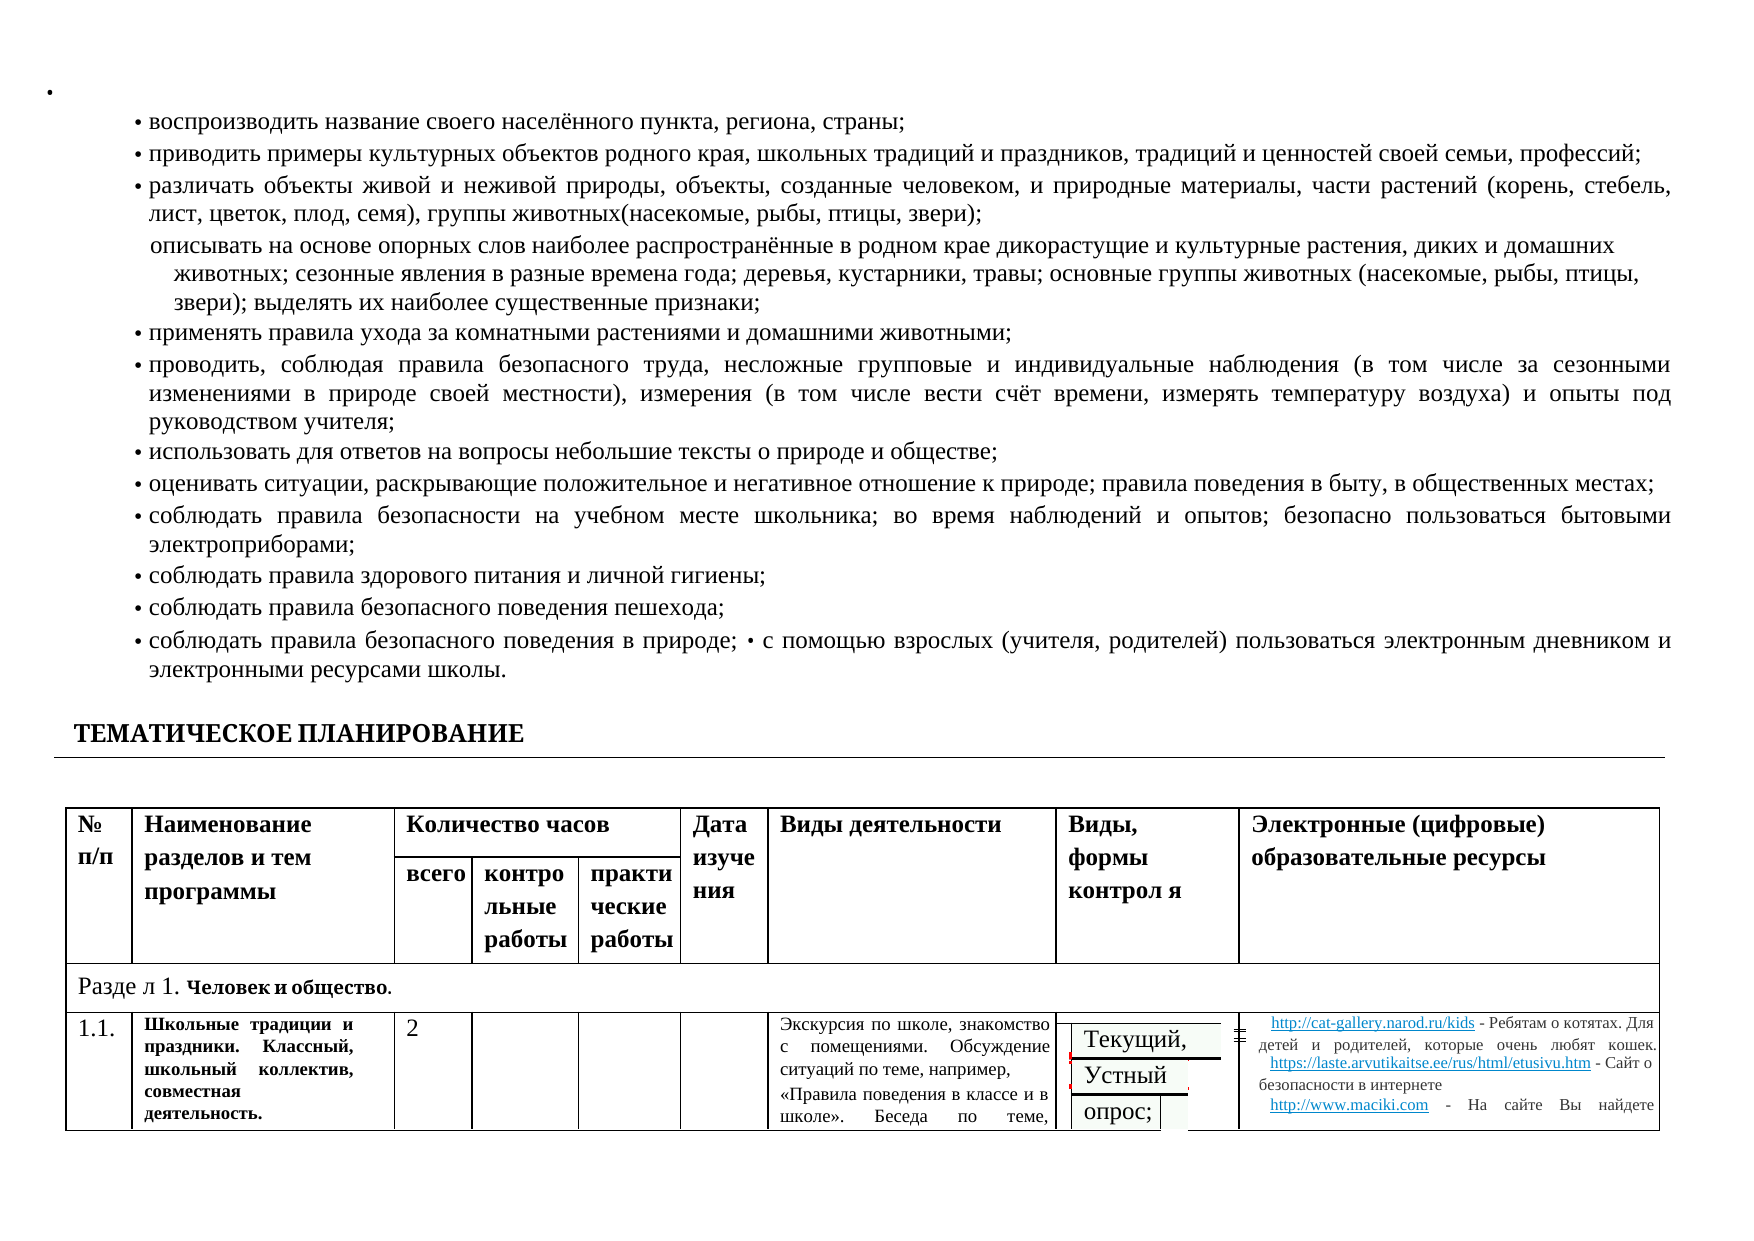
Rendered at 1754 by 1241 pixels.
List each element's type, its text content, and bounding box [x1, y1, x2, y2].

table_header Наименование разделов и тем программы [133, 809, 394, 963]
picture [1578, 1060, 1583, 1068]
list применять правила ухода за комнатными растениями и домашними животными; [134, 318, 1673, 346]
table_header Виды деятельности [769, 809, 1055, 963]
table_cell [1161, 1096, 1188, 1129]
picture [1382, 1098, 1386, 1110]
list соблюдать правила безопасности на учебном месте школьника; во время наблюдений и опытов; безопасно пользоваться бытовыми электроприборами; [134, 501, 1673, 557]
picture [1434, 1020, 1439, 1028]
picture [1565, 1056, 1570, 1068]
list приводить примеры культурных объектов родного края, школьных традиций и праздников, традиций и ценностей своей семьи, профессий; [134, 139, 1673, 167]
list различать объекты живой и неживой природы, объекты, созданные человеком, и природные материалы, части растений (корень, стебель, лист, цветок, плод, семя), группы животных(насекомые, рыбы, птицы, звери); [134, 171, 1673, 227]
table_cell Текущий, [1072, 1024, 1221, 1057]
list использовать для ответов на вопросы небольшие тексты о природе и обществе; [134, 437, 1673, 465]
list воспроизводить название своего населённого пункта, региона, страны; [134, 107, 1673, 135]
table_cell 2 [395, 1013, 471, 1129]
list проводить, соблюдая правила безопасного труда, несложные групповые и индивидуальные наблюдения (в том числе за сезонными изменениями в природе своей местности), измерения (в том числе вести счёт времени, измерять температуру воздуха) и опыты под руководством учителя; [134, 350, 1673, 434]
table_cell Экскурсия по школе, знакомство с помещениями. Обсуждение ситуаций по теме, например, «Правила поведения в классе и в школе». Беседа по теме, например, «Как содержать рабочее место в порядке» [769, 1013, 1055, 1129]
list соблюдать правила безопасного поведения в природе; • с помощью взрослых (учителя, родителей) пользоваться электронным дневником и электронными ресурсами школы. [134, 625, 1673, 682]
picture [1302, 1018, 1306, 1028]
picture [1442, 1018, 1446, 1028]
table_cell опрос; [1072, 1096, 1160, 1129]
picture [1445, 1058, 1451, 1068]
table_cell Разде л 1. Человек и общество. [67, 964, 768, 1012]
picture [1305, 1100, 1309, 1110]
table_header № п/п [67, 809, 131, 963]
list оценивать ситуации, раскрывающие положительное и негативное отношение к природе; правила поведения в быту, в общественных местах; [134, 469, 1673, 497]
table_cell всего [395, 858, 471, 963]
table_header Электронные (цифровые) образовательные ресурсы [1240, 809, 1659, 963]
picture [1306, 1018, 1310, 1028]
table_cell [579, 1013, 680, 1129]
table_cell [473, 1013, 578, 1129]
picture [1301, 1100, 1305, 1110]
table_cell [1221, 964, 1239, 1012]
table_cell [681, 1013, 767, 1129]
table_header [1221, 809, 1238, 963]
table_header Количество часов [395, 809, 680, 856]
table_cell http://cat-gallery.narod.ru/kids - Ребятам о котятах. Для детей и родителей, которые очень любят кошек. https://laste.arvutikaitse.ee/rus/html/etusivu.htm - Сайт о безопасности в интернете http://www.maciki.com - На сайте Вы найдете смешные детские песенки, старые добрые сказки, потешки и прибаутки, загадки, скороговорки, колыбельные песенки и еще много-много интересного. http://teremoc.ru/index.php - На сайте можно учиться, играть и веселиться, смотреть мультфильмы, разгадывать загадки и ребусы. В Теремке каждый ребенок найдет для себя что-то интересное и полезное. http://potomy.ru - Сайт, на котором можно найти множество ответов на разные детские вопросы: Где находится Луна днем? Что такое Северный полюс? [1240, 1013, 1659, 1129]
table_cell [1057, 1013, 1221, 1023]
list соблюдать правила здорового питания и личной гигиены; [134, 561, 1673, 589]
table_cell [1057, 1024, 1071, 1129]
subtitle ТЕМАТИЧЕСКОЕ ПЛАНИРОВАНИЕ [73, 719, 1675, 748]
picture [1345, 1020, 1351, 1028]
picture [1312, 1058, 1316, 1068]
picture [1307, 1058, 1311, 1068]
table_cell контро льные работы [473, 858, 578, 963]
picture [1319, 1020, 1325, 1028]
table_cell [1221, 1013, 1238, 1129]
table_header Виды, формы контрол я [1057, 809, 1221, 963]
table_cell Устный [1072, 1060, 1188, 1093]
table_header Дата изуче ния [681, 809, 767, 963]
picture [1508, 1058, 1512, 1068]
list соблюдать правила безопасного поведения пешехода; [134, 593, 1673, 621]
picture [1399, 1060, 1405, 1068]
table_cell 1.1. [67, 1013, 131, 1129]
table_cell [1239, 964, 1659, 1012]
text описывать на основе опорных слов наиболее распространённые в родном крае дикорастущие и культурные растения, диких и домашних животных; сезонные явления в разные времена года; деревья, кустарники, травы; основные группы животных (насекомые, рыбы, птицы, звери); выделять их наиболее существенные признаки; [150, 231, 1675, 315]
table_cell [1188, 1060, 1221, 1129]
table_cell практи ческие работы [579, 858, 680, 963]
table_cell Школьные традиции и праздники. Классный, школьный коллектив, совместная деятельность. [133, 1013, 394, 1129]
table_cell [768, 964, 1221, 1012]
